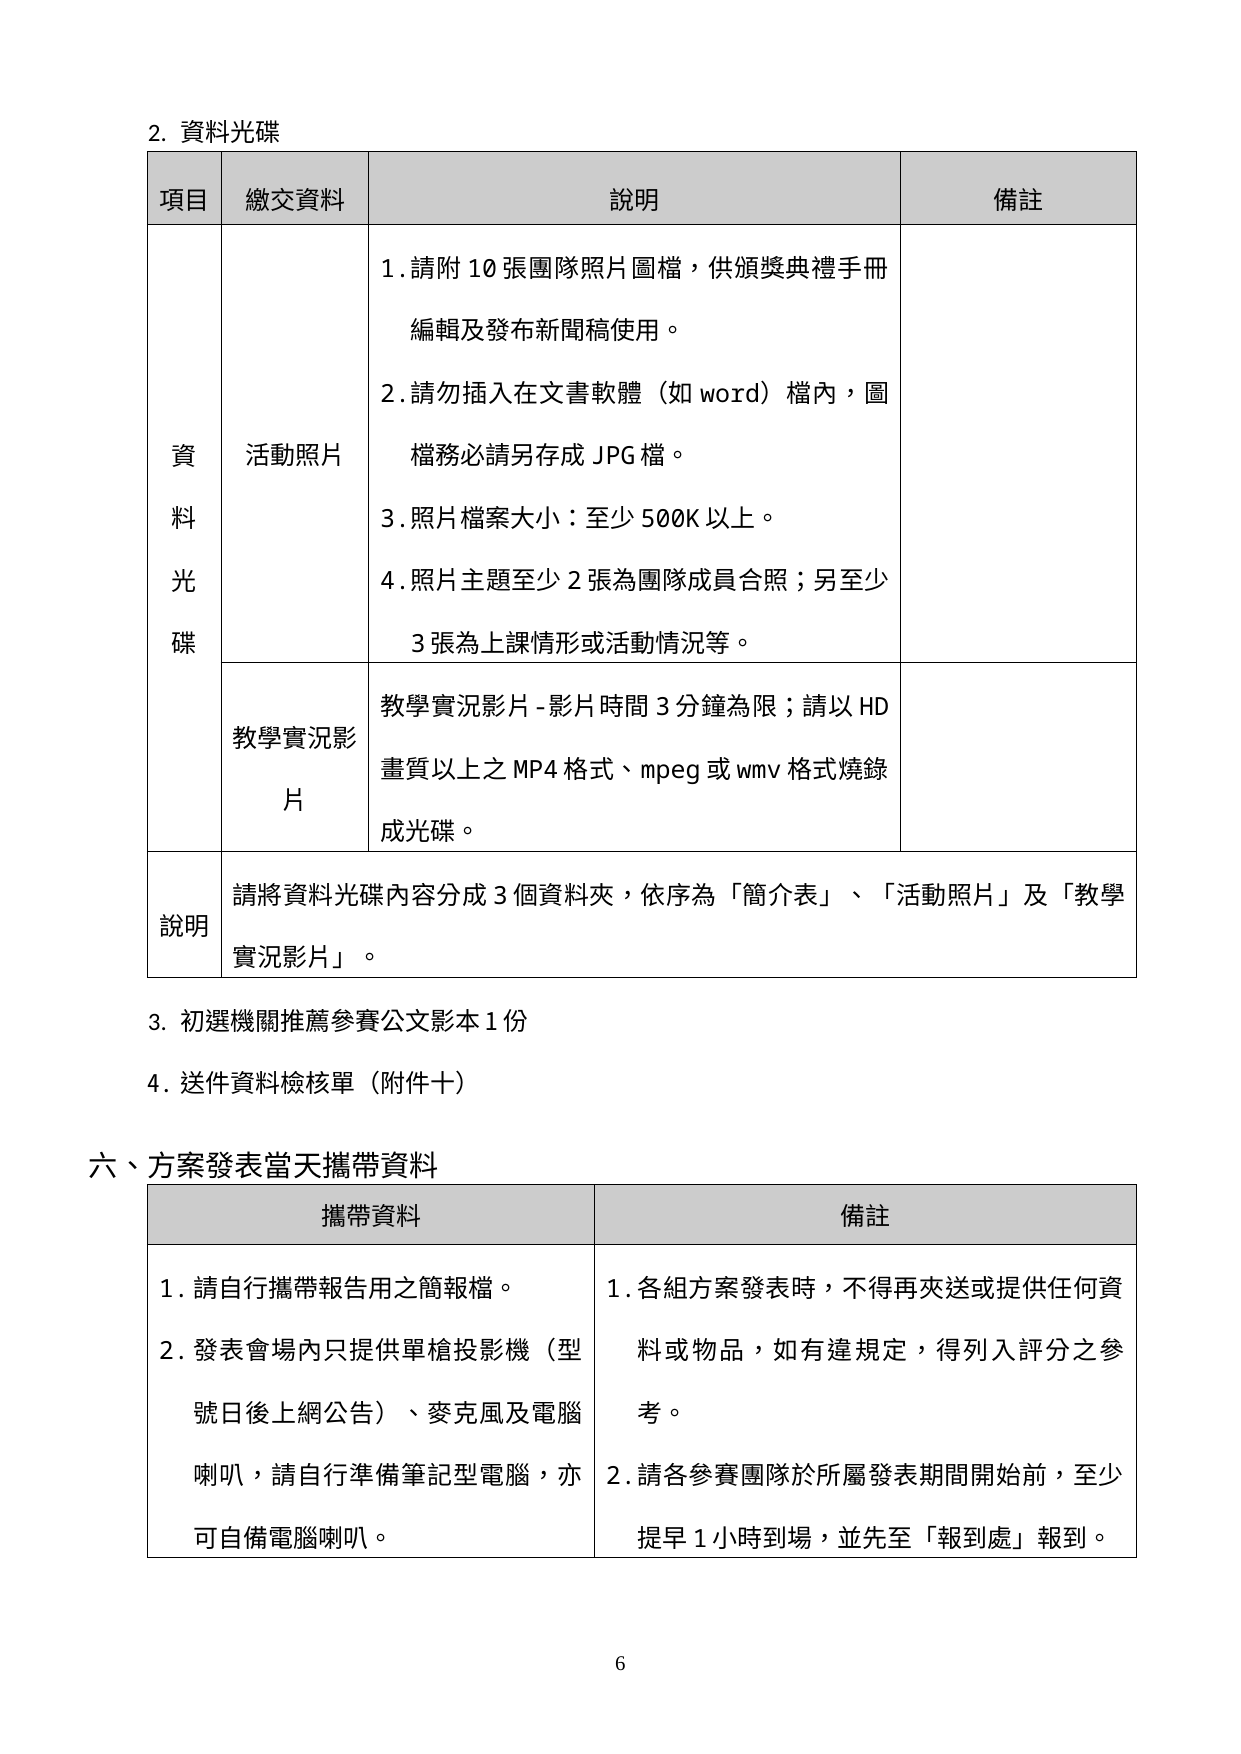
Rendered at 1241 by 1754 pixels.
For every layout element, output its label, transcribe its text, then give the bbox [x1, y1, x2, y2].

table_header 說明 [369, 152, 900, 224]
list 送件資料檢核單（附件十） [148, 1040, 1152, 1103]
table_cell [901, 663, 1136, 851]
list 資料光碟 [148, 89, 1152, 151]
text 六、方案發表當天攜帶資料 [89, 1122, 1152, 1184]
list 初選機關推薦參賽公文影本1份 [148, 978, 1152, 1040]
table_cell 請附10張團隊照片圖檔，供頒獎典禮手冊編輯及發布新聞稿使用。 請勿插入在文書軟體（如word）檔內，圖檔務必請另存成JPG檔。 照片檔案大小：至少500K以上。 照片主題至少2張為團隊成員合照；另至少3張為上課情形或活動情況等。 [369, 225, 900, 662]
table_cell 教學實況影片 [222, 663, 368, 851]
table_header 項目 [148, 152, 221, 224]
table_cell 活動照片 [222, 225, 368, 662]
table_header 繳交資料 [222, 152, 368, 224]
table_cell 資 料 光 碟 [148, 225, 221, 851]
table_cell 請將資料光碟內容分成3個資料夾，依序為「簡介表」、「活動照片」及「教學實況影片」。 [222, 852, 1136, 977]
table_header 備註 [901, 152, 1136, 224]
table_cell 請自行攜帶報告用之簡報檔。 發表會場內只提供單槍投影機（型號日後上網公告）、麥克風及電腦喇叭，請自行準備筆記型電腦，亦可自備電腦喇叭。 [148, 1245, 594, 1557]
table_header 攜帶資料 [148, 1185, 594, 1244]
table_cell [901, 225, 1136, 662]
table_cell 各組方案發表時，不得再夾送或提供任何資料或物品，如有違規定，得列入評分之參考。 請各參賽團隊於所屬發表期間開始前，至少提早1小時到場，並先至「報到處」報到。 完成報到之團隊，可至本校提供之測試場地進行設備測試，該場地僅提供器材之測試不得做彩排演練之用。 若要參與設備測試之參賽團隊，請務必於1小時前到場，按照時間表規劃進行測試。 [595, 1245, 1136, 1557]
table_header 備註 [595, 1185, 1136, 1244]
table_cell 教學實況影片-影片時間3分鐘為限；請以HD畫質以上之MP4格式、mpeg或wmv格式燒錄成光碟。 [369, 663, 900, 851]
table_cell 說明 [148, 852, 221, 977]
